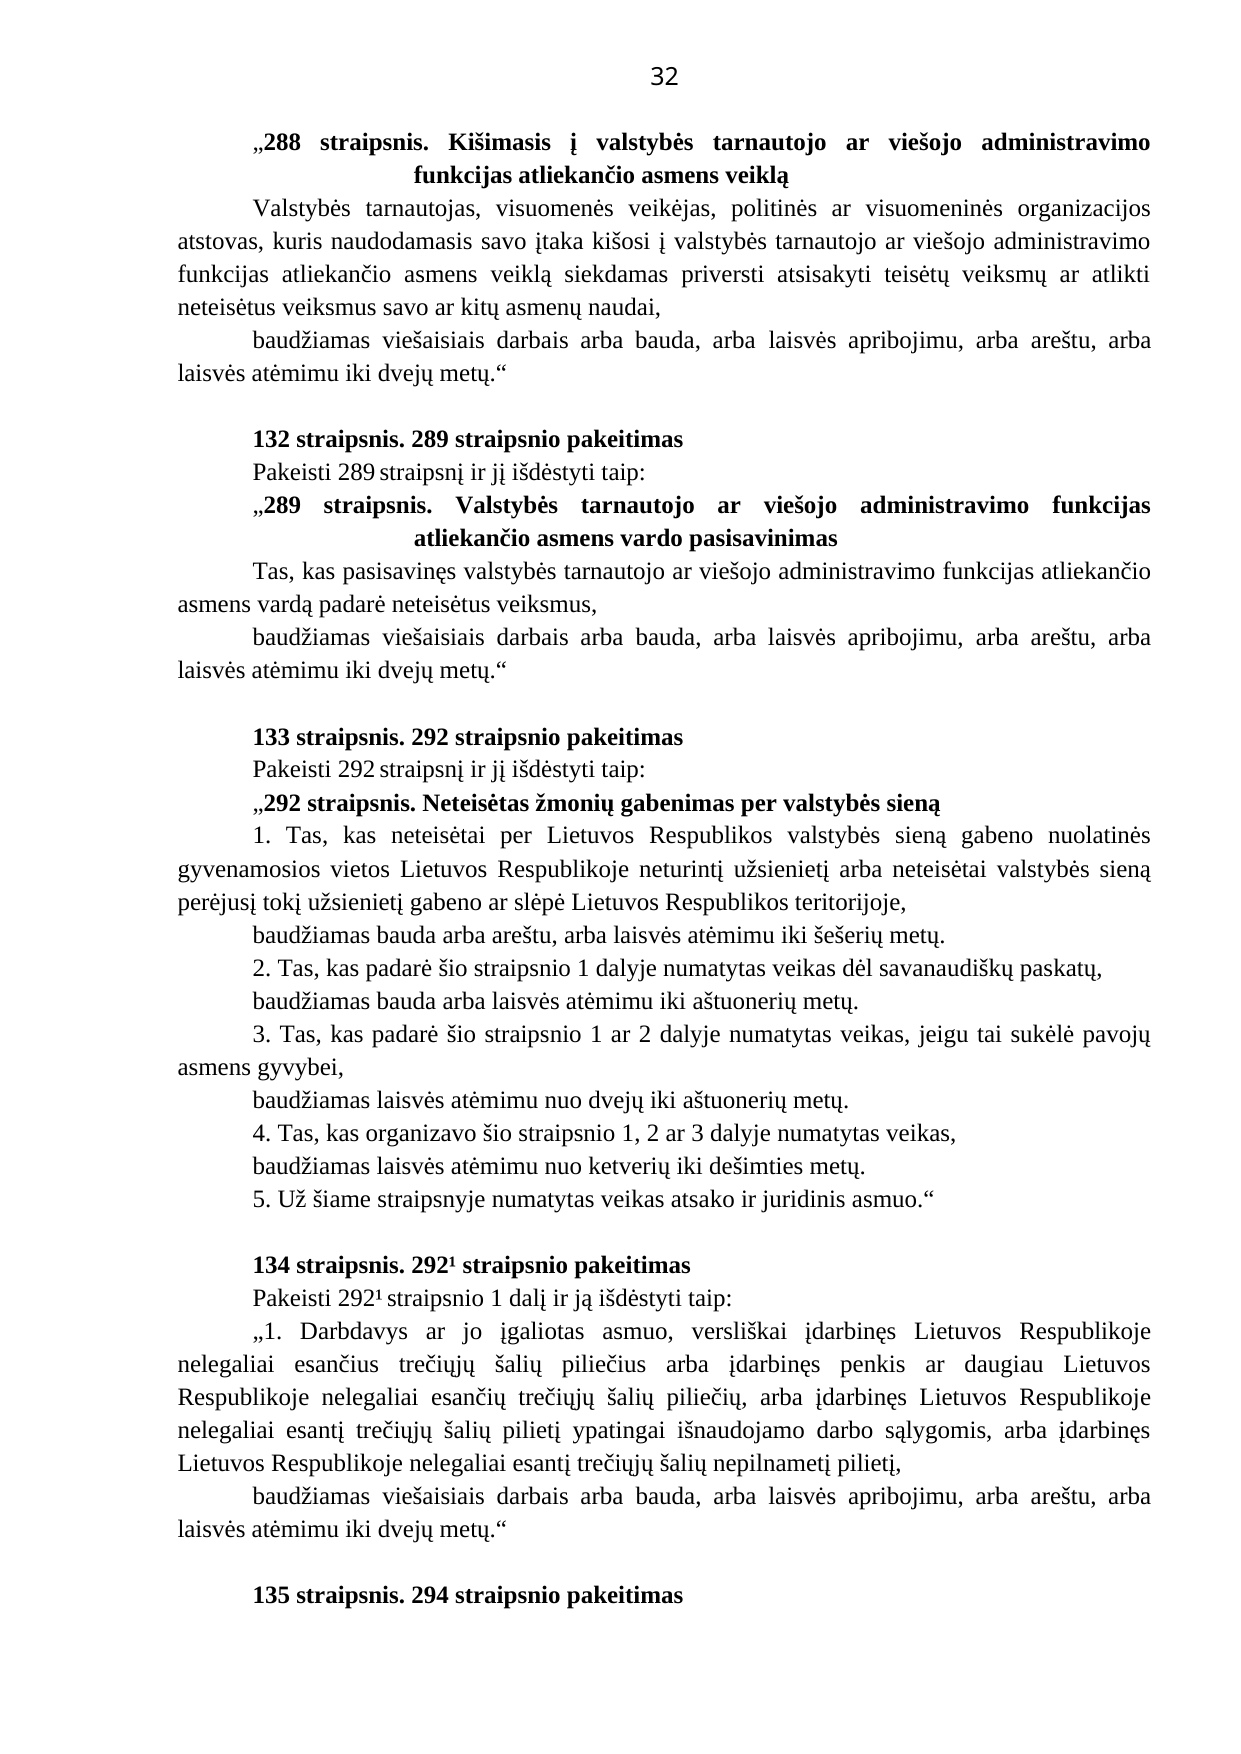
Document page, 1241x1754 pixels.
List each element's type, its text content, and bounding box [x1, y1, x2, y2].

text baudžiamas viešaisiais darbais arba bauda, arba laisvės apribojimu, arba areštu, arba laisvės atėmimu iki dvejų metų.“ [177, 1481, 1152, 1543]
text 4. Tas, kas organizavo šio straipsnio 1, 2 ar 3 dalyje numatytas veikas, [177, 1118, 1152, 1147]
text Pakeisti 292¹ straipsnio 1 dalį ir ją išdėstyti taip: [177, 1283, 1152, 1312]
text baudžiamas laisvės atėmimu nuo ketverių iki dešimties metų. [177, 1151, 1152, 1179]
text Tas, kas pasisavinęs valstybės tarnautojo ar viešojo administravimo funkcijas atliekančio asmens vardą padarė neteisėtus veiksmus, [177, 556, 1152, 618]
text 134 straipsnis. 292¹ straipsnio pakeitimas [177, 1250, 1152, 1279]
text „289 straipsnis. Valstybės tarnautojo ar viešojo administravimo funkcijas atliekančio asmens vardo pasisavinimas [252, 490, 1152, 552]
text baudžiamas viešaisiais darbais arba bauda, arba laisvės apribojimu, arba areštu, arba laisvės atėmimu iki dvejų metų.“ [177, 325, 1152, 387]
text Valstybės tarnautojas, visuomenės veikėjas, politinės ar visuomeninės organizacijos atstovas, kuris naudodamasis savo įtaka kišosi į valstybės tarnautojo ar viešojo administravimo funkcijas atliekančio asmens veiklą siekdamas priversti atsisakyti teisėtų veiksmų ar atlikti neteisėtus veiksmus savo ar kitų asmenų naudai, [177, 193, 1152, 321]
text Pakeisti 289 straipsnį ir jį išdėstyti taip: [177, 457, 1152, 486]
text 3. Tas, kas padarė šio straipsnio 1 ar 2 dalyje numatytas veikas, jeigu tai sukėlė pavojų asmens gyvybei, [177, 1019, 1152, 1081]
text „292 straipsnis. Neteisėtas žmonių gabenimas per valstybės sieną [177, 788, 1152, 816]
text 132 straipsnis. 289 straipsnio pakeitimas [177, 424, 1152, 453]
text 135 straipsnis. 294 straipsnio pakeitimas [177, 1580, 1152, 1609]
text „1. Darbdavys ar jo įgaliotas asmuo, versliškai įdarbinęs Lietuvos Respublikoje nelegaliai esančius trečiųjų šalių piliečius arba įdarbinęs penkis ar daugiau Lietuvos Respublikoje nelegaliai esančių trečiųjų šalių piliečių, arba įdarbinęs Lietuvos Respublikoje nelegaliai esantį trečiųjų šalių pilietį ypatingai išnaudojamo darbo sąlygomis, arba įdarbinęs Lietuvos Respublikoje nelegaliai esantį trečiųjų šalių nepilnametį pilietį, [177, 1316, 1152, 1477]
text Pakeisti 292 straipsnį ir jį išdėstyti taip: [177, 754, 1152, 783]
text baudžiamas bauda arba areštu, arba laisvės atėmimu iki šešerių metų. [177, 920, 1152, 948]
text baudžiamas bauda arba laisvės atėmimu iki aštuonerių metų. [177, 986, 1152, 1014]
text „288 straipsnis. Kišimasis į valstybės tarnautojo ar viešojo administravimo funkcijas atliekančio asmens veiklą [252, 127, 1152, 189]
text 5. Už šiame straipsnyje numatytas veikas atsako ir juridinis asmuo.“ [177, 1184, 1152, 1213]
text baudžiamas laisvės atėmimu nuo dvejų iki aštuonerių metų. [177, 1085, 1152, 1113]
text baudžiamas viešaisiais darbais arba bauda, arba laisvės apribojimu, arba areštu, arba laisvės atėmimu iki dvejų metų.“ [177, 622, 1152, 684]
text 1. Tas, kas neteisėtai per Lietuvos Respublikos valstybės sieną gabeno nuolatinės gyvenamosios vietos Lietuvos Respublikoje neturintį užsienietį arba neteisėtai valstybės sieną perėjusį tokį užsienietį gabeno ar slėpė Lietuvos Respublikos teritorijoje, [177, 821, 1152, 915]
text 133 straipsnis. 292 straipsnio pakeitimas [177, 722, 1152, 750]
text 2. Tas, kas padarė šio straipsnio 1 dalyje numatytas veikas dėl savanaudiškų paskatų, [177, 953, 1152, 981]
